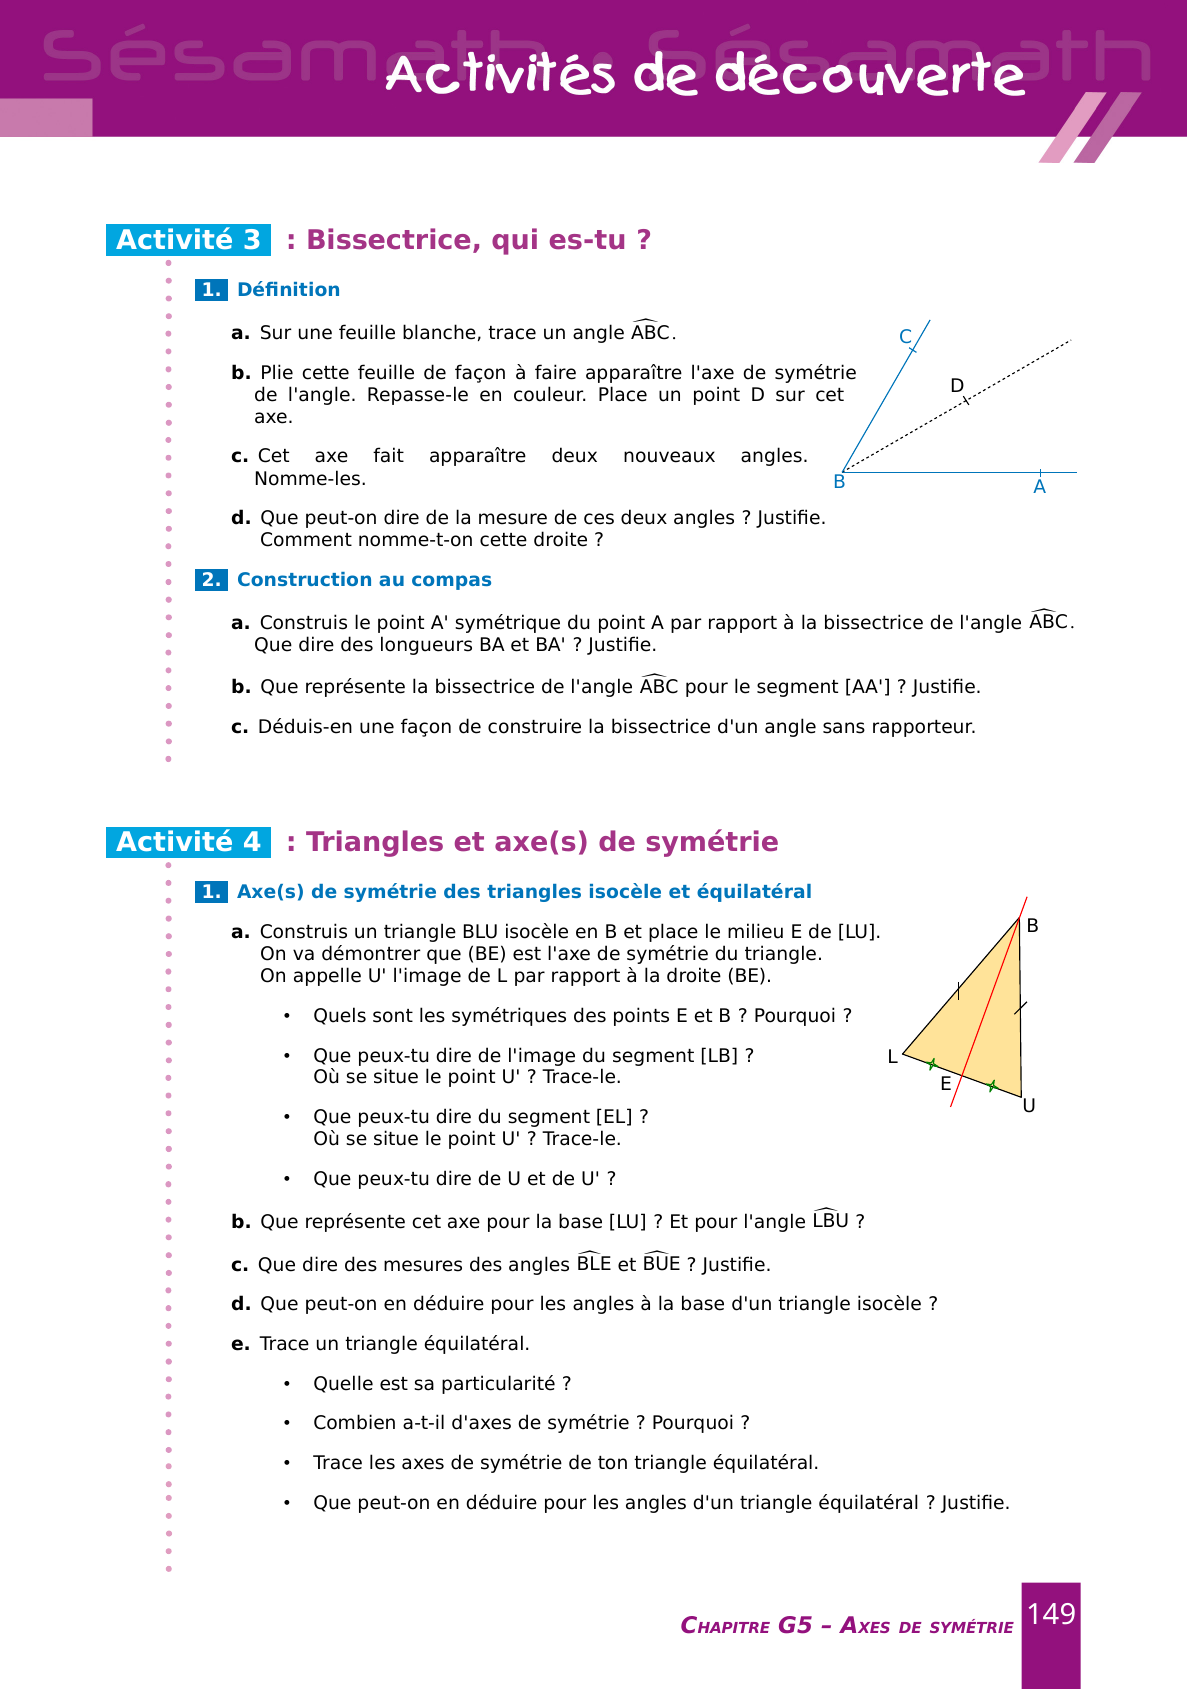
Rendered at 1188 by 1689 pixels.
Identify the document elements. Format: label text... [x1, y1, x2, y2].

list Que dire des mesures des angleset? Justifie. [224, 1250, 868, 1275]
list Construis un triangle BLU isocèle en B et place le milieu E de [LU]. On va démontrer que (BE) est l'axe de symétrie du triangle. On appelle U' l'image de L par rapport à la droite (BE). [1020, 921, 1081, 987]
list Que peut‑on en déduire pour les angles d'un triangle équilatéral ? Justifie. [283, 1492, 1081, 1513]
list : Bissectrice, qui es‑tu ? [271, 224, 1081, 256]
list Que peux-tu dire du segment [EL] ? Où se situe le point U' ? Trace-le. [283, 1106, 1081, 1150]
list Plie cette feuille de façon à faire apparaître l'axe de symétrie de l'angle. Repasse‑le en couleur. Place un point D sur cet axe. [224, 362, 904, 428]
list Construis un triangle BLU isocèle en B et place le milieu E de [LU]. On va démontrer que (BE) est l'axe de symétrie du triangle. On appelle U' l'image de L par rapport à la droite (BE). [224, 921, 1014, 987]
list Que représente la bissectrice de l'anglepour le segment [AA'] ? Justifie. [224, 673, 1081, 698]
list Combien a-t-il d'axes de symétrie ? Pourquoi ? [283, 1412, 1081, 1434]
list [918, 319, 1081, 344]
list Que représente cet axe pour la base [LU] ? Et pour l'angle? [224, 1207, 1081, 1233]
list Déduis‑en une façon de construire la bissectrice d'un angle sans rapporteur. [224, 716, 1081, 738]
list Trace un triangle équilatéral. [224, 1333, 1081, 1355]
list : Triangles et axe(s) de symétrie [271, 827, 1081, 858]
list [1021, 1005, 1081, 1027]
list Axe(s) de symétrie des triangles isocèle et équilatéral [228, 881, 1081, 903]
list [1022, 1044, 1081, 1088]
list Quelle est sa particularité ? [283, 1372, 1081, 1394]
picture [0, 0, 1187, 163]
list Que peux-tu dire de l'image du segment [LB] ? Où se situe le point U' ? Trace-le. [283, 1044, 960, 1088]
list Que peux-tu dire de U et de U' ? [283, 1168, 1081, 1190]
list Construction au compas [228, 569, 1081, 591]
list Quels sont les symétriques des points E et B ? Pourquoi ? [283, 1005, 942, 1027]
list Sur une feuille blanche, trace un angle [224, 319, 929, 344]
list Que peut‑on dire de la mesure de ces deux angles ? Justifie. Comment nomme‑t‑on cette droite ? [224, 507, 1081, 551]
list Construis le point A' symétrique du point A par rapport à la bissectrice de l'angle Que dire des longueurs BA et BA' ? Justifie. [224, 608, 1081, 656]
list Trace les axes de symétrie de ton triangle équilatéral. [283, 1452, 1081, 1474]
list Que peut‑on en déduire pour les angles à la base d'un triangle isocèle ? [224, 1293, 1079, 1315]
list Définition [228, 279, 823, 301]
list Plie cette feuille de façon à faire apparaître l'axe de symétrie de l'angle. Repasse‑le en couleur. Place un point D sur cet axe. [869, 362, 1081, 428]
list Cet axe fait apparaître deux nouveaux angles. Nomme‑les. [224, 445, 1081, 489]
